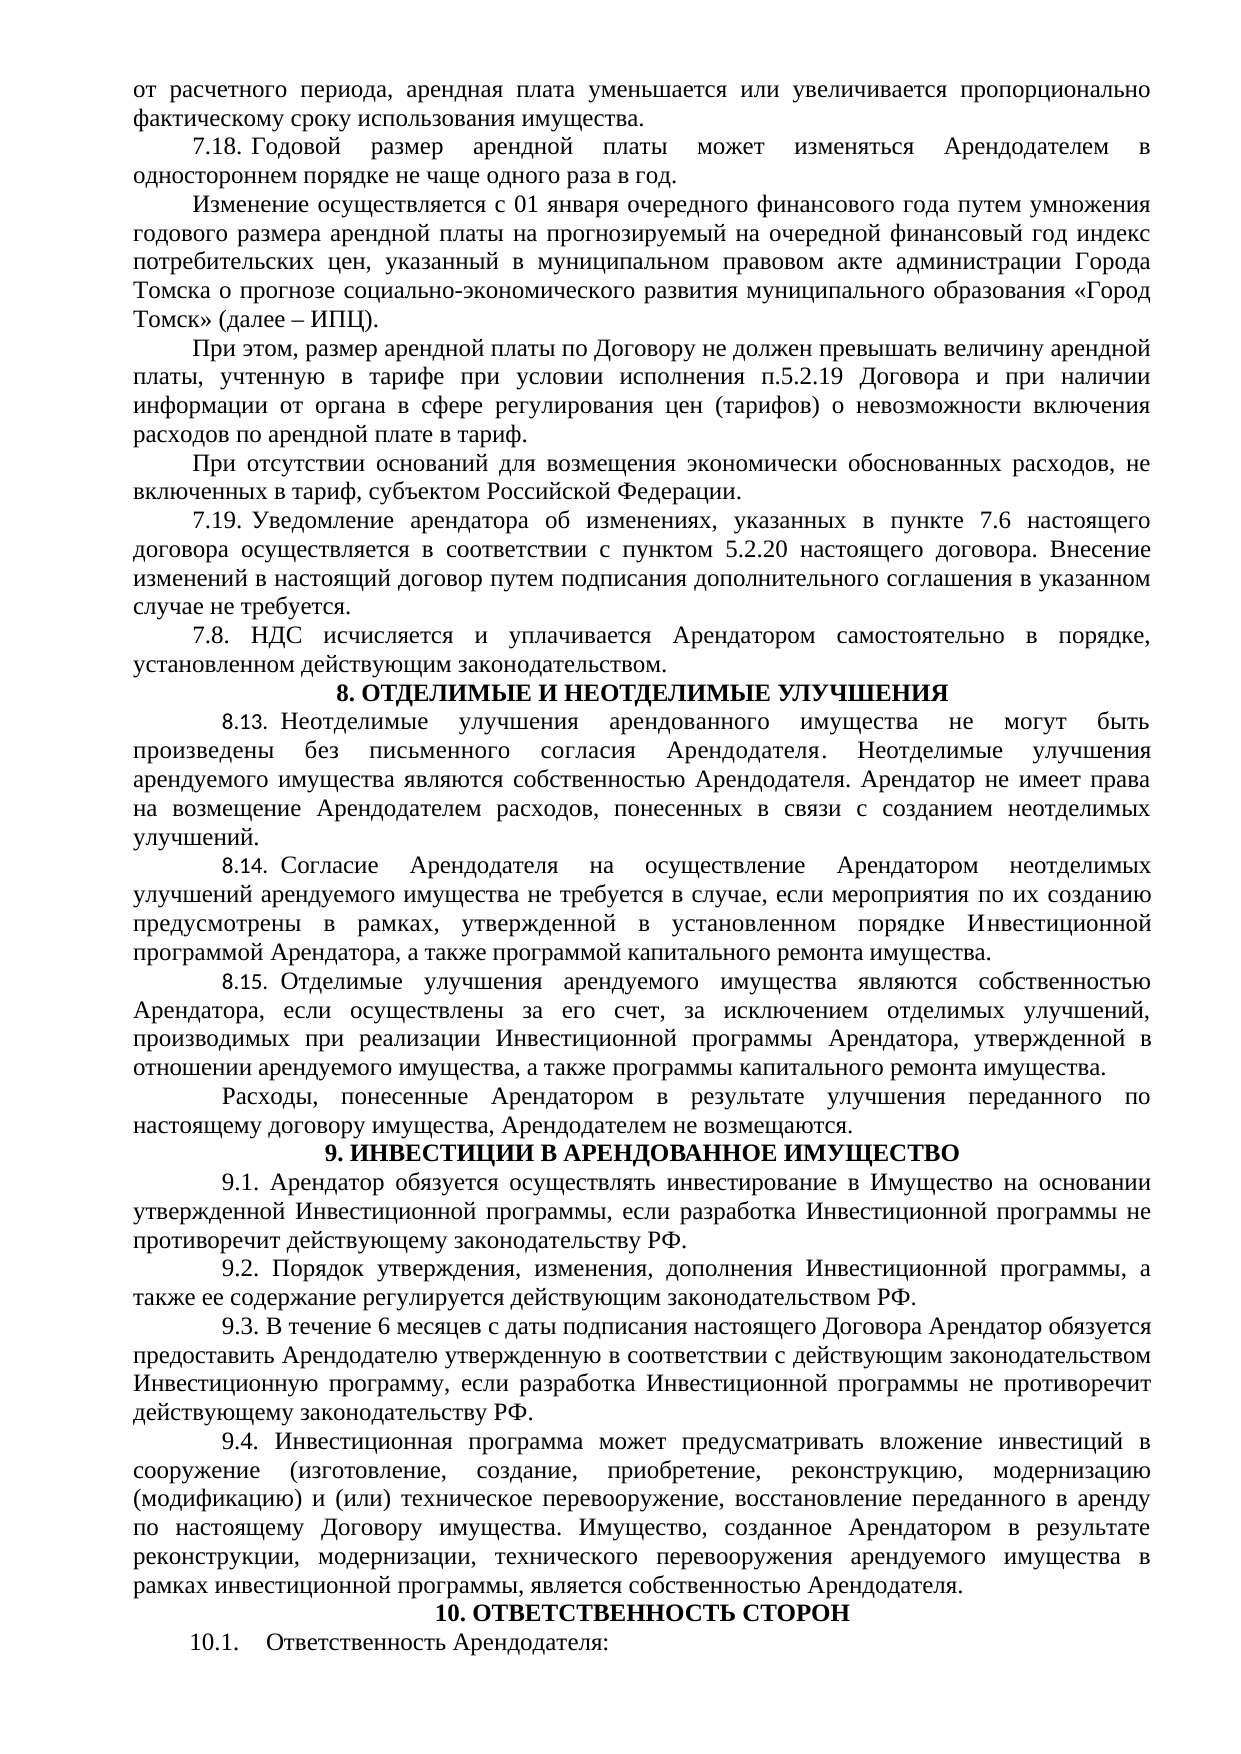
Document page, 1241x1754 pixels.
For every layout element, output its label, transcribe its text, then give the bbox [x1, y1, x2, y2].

list Отделимые улучшения арендуемого имущества являются собственностью Арендатора, если осуществлены за его счет, за исключением отделимых улучшений, производимых при реализации Инвестиционной программы Арендатора, утвержденной в отношении арендуемого имущества, а также программы капитального ремонта имущества. [133, 966, 1152, 1081]
list Уведомление арендатора об изменениях, указанных в пункте 7.6 настоящего договора осуществляется в соответствии с пунктом 5.2.20 настоящего договора. Внесение изменений в настоящий договор путем подписания дополнительного соглашения в указанном случае не требуется. [133, 505, 1152, 620]
list Годовой размер арендной платы может изменяться Арендодателем в одностороннем порядке не чаще одного раза в год. [133, 131, 1152, 189]
text При этом, размер арендной платы по Договору не должен превышать величину арендной платы, учтенную в тарифе при условии исполнения п.5.2.19 Договора и при наличии информации от органа в сфере регулирования цен (тарифов) о невозможности включения расходов по арендной плате в тариф. [133, 333, 1152, 448]
list от расчетного периода, арендная плата уменьшается или увеличивается пропорционально фактическому сроку использования имущества. [133, 74, 1152, 131]
text 10. ОТВЕТСТВЕННОСТЬ СТОРОН [133, 1598, 1152, 1627]
list Согласие Арендодателя на осуществление Арендатором неотделимых улучшений арендуемого имущества не требуется в случае, если мероприятия по их созданию предусмотрены в рамках, утвержденной в установленном порядке Инвестиционной программой Арендатора, а также программой капитального ремонта имущества. [133, 850, 1152, 966]
list Неотделимые улучшения арендованного имущества не могут быть произведены без письменного согласия Арендодателя. Неотделимые улучшения арендуемого имущества являются собственностью Арендодателя. Арендатор не имеет права на возмещение Арендодателем расходов, понесенных в связи с созданием неотделимых улучшений. [133, 706, 1152, 850]
text 7.8. НДС исчисляется и уплачивается Арендатором самостоятельно в порядке, установленном действующим законодательством. [133, 620, 1152, 678]
text При отсутствии оснований для возмещения экономически обоснованных расходов, не включенных в тариф, субъектом Российской Федерации. [133, 448, 1152, 505]
text 9.1. Арендатор обязуется осуществлять инвестирование в Имущество на основании утвержденной Инвестиционной программы, если разработка Инвестиционной программы не противоречит действующему законодательству РФ. [133, 1167, 1152, 1253]
text Расходы, понесенные Арендатором в результате улучшения переданного по настоящему договору имущества, Арендодателем не возмещаются. [133, 1081, 1152, 1138]
text 9. ИНВЕСТИЦИИ В АРЕНДОВАННОЕ ИМУЩЕСТВО [133, 1138, 1152, 1167]
text 9.4. Инвестиционная программа может предусматривать вложение инвестиций в сооружение (изготовление, создание, приобретение, реконструкцию, модернизацию (модификацию) и (или) техническое перевооружение, восстановление переданного в аренду по настоящему Договору имущества. Имущество, созданное Арендатором в результате реконструкции, модернизации, технического перевооружения арендуемого имущества в рамках инвестиционной программы, является собственностью Арендодателя. [133, 1426, 1152, 1598]
text 9.2. Порядок утверждения, изменения, дополнения Инвестиционной программы, а также ее содержание регулируется действующим законодательством РФ. [133, 1253, 1152, 1311]
text 9.3. В течение 6 месяцев с даты подписания настоящего Договора Арендатор обязуется предоставить Арендодателю утвержденную в соответствии с действующим законодательством Инвестиционную программу, если разработка Инвестиционной программы не противоречит действующему законодательству РФ. [133, 1311, 1152, 1426]
text 10.1. Ответственность Арендодателя: [133, 1627, 1152, 1656]
text 8. ОТДЕЛИМЫЕ И НЕОТДЕЛИМЫЕ УЛУЧШЕНИЯ [133, 678, 1152, 706]
text Изменение осуществляется с 01 января очередного финансового года путем умножения годового размера арендной платы на прогнозируемый на очередной финансовый год индекс потребительских цен, указанный в муниципальном правовом акте администрации Города Томска о прогнозе социально-экономического развития муниципального образования «Город Томск» (далее – ИПЦ). [133, 189, 1152, 333]
